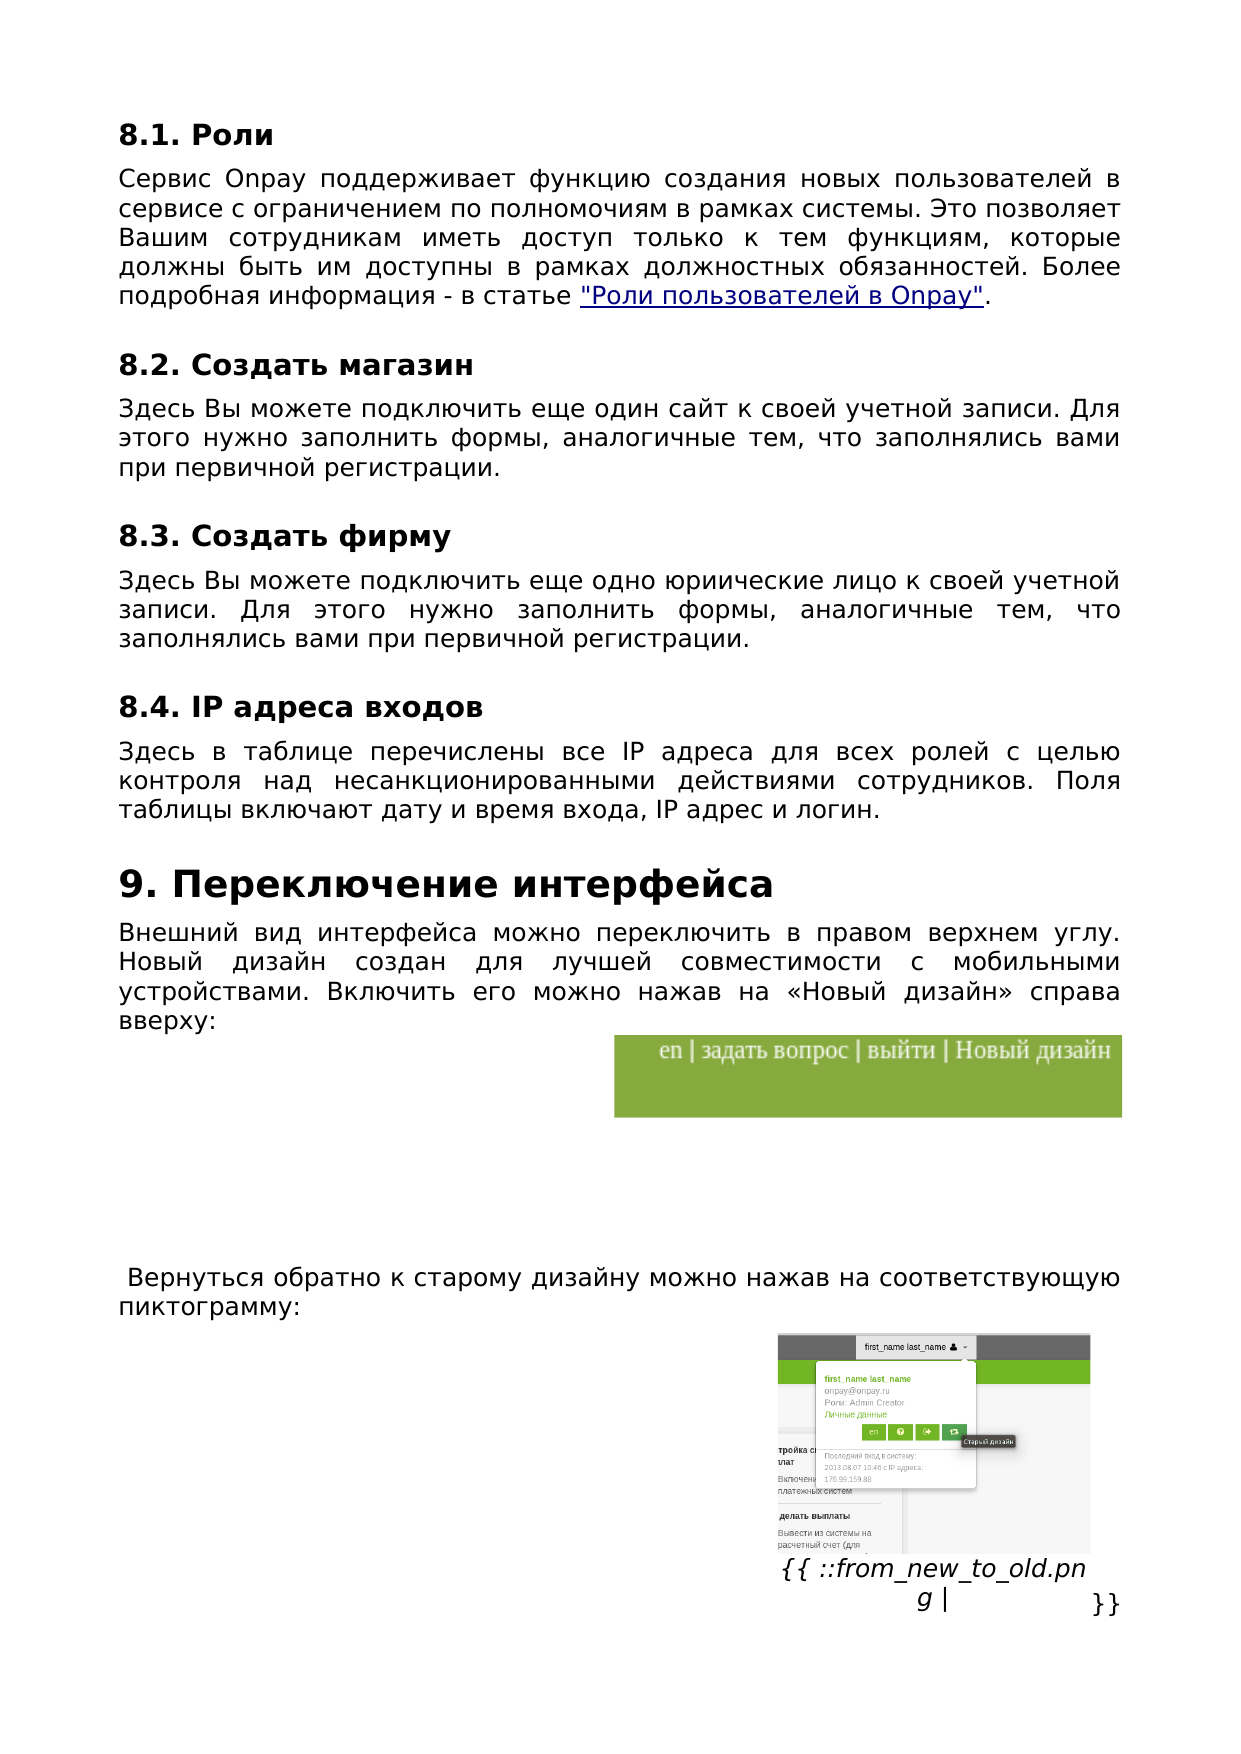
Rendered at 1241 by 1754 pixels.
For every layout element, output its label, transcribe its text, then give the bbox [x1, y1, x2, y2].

picture [777, 1333, 1091, 1554]
text Здесь Вы можете подключить еще одно юриические лицо к своей учетной записи. Для этого нужно заполнить формы, аналогичные тем, что заполнялись вами при первичной регистрации. [118, 566, 1122, 653]
subtitle 8.3. Создать фирму [118, 519, 1122, 553]
text Здесь в таблице перечислены все IP адреса для всех ролей с целью контроля над несанкционированными действиями сотрудников. Поля таблицы включают дату и время входа, IP адрес и логин. [118, 737, 1122, 825]
subtitle 8.1. Роли [118, 118, 1122, 152]
subtitle 9. Переключение интерфейса [118, 862, 1122, 906]
text Сервис Onpay поддерживает функцию создания новых пользователей в сервисе с ограничением по полномочиям в рамках системы. Это позволяет Вашим сотрудникам иметь доступ только к тем функциям, которые должны быть им доступны в рамках должностных обязанностей. Более подробная информация - в статье "Роли пользователей в Onpay". [118, 164, 1122, 310]
subtitle 8.2. Создать магазин [118, 348, 1122, 382]
subtitle 8.4. IP адреса входов [118, 691, 1122, 725]
picture [614, 1035, 1123, 1257]
text {{ ::from_new_to_old.png | [778, 1554, 1090, 1612]
text Внешний вид интерфейса можно переключить в правом верхнем углу. Новый дизайн создан для лучшей совместимости с мобильными устройствами. Включить его можно нажав на «Новый дизайн» справа вверху: Вернуться обратно к старому дизайну можно нажав на соответствующую пиктограмму: }} [118, 918, 1122, 1618]
text Здесь Вы можете подключить еще один сайт к своей учетной записи. Для этого нужно заполнить формы, аналогичные тем, что заполнялись вами при первичной регистрации. [118, 394, 1122, 482]
